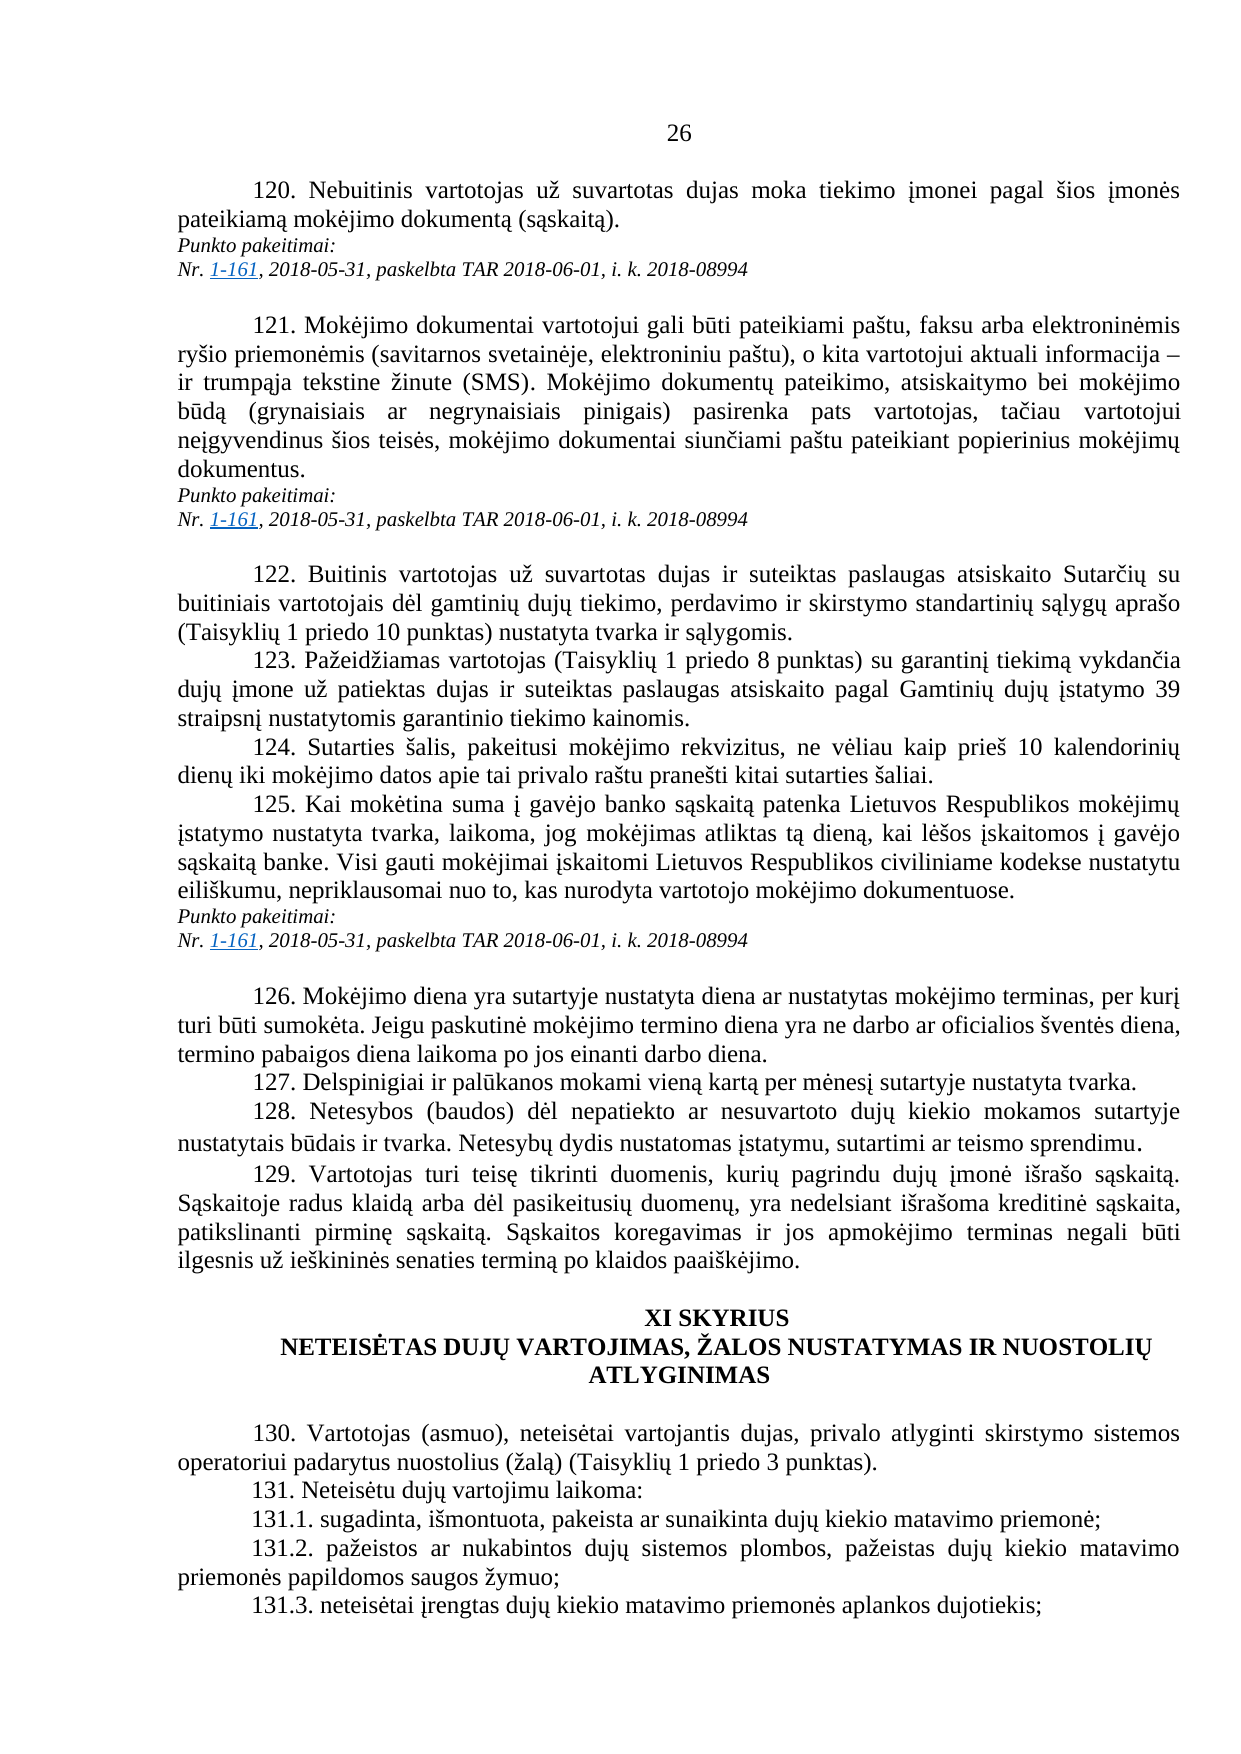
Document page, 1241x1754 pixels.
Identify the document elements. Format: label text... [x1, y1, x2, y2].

text 131.3. neteisėtai įrengtas dujų kiekio matavimo priemonės aplankos dujotiekis; [177, 1590, 1181, 1619]
text 131.1. sugadinta, išmontuota, pakeista ar sunaikinta dujų kiekio matavimo priemonė; [177, 1504, 1181, 1533]
text Nr. 1-161, 2018-05-31, paskelbta TAR 2018-06-01, i. k. 2018-08994 [177, 257, 1181, 281]
text XI SKYRIUS [177, 1303, 1181, 1332]
text 125. Kai mokėtina suma į gavėjo banko sąskaitą patenka Lietuvos Respublikos mokėjimų įstatymo nustatyta tvarka, laikoma, jog mokėjimas atliktas tą dieną, kai lėšos įskaitomos į gavėjo sąskaitą banke. Visi gauti mokėjimai įskaitomi Lietuvos Respublikos civiliniame kodekse nustatytu eiliškumu, nepriklausomai nuo to, kas nurodyta vartotojo mokėjimo dokumentuose. [177, 789, 1181, 904]
text 126. Mokėjimo diena yra sutartyje nustatyta diena ar nustatytas mokėjimo terminas, per kurį turi būti sumokėta. Jeigu paskutinė mokėjimo termino diena yra ne darbo ar oficialios šventės diena, termino pabaigos diena laikoma po jos einanti darbo diena. [177, 981, 1181, 1067]
text 129. Vartotojas turi teisę tikrinti duomenis, kurių pagrindu dujų įmonė išrašo sąskaitą. Sąskaitoje radus klaidą arba dėl pasikeitusių duomenų, yra nedelsiant išrašoma kreditinė sąskaita, patikslinanti pirminę sąskaitą. Sąskaitos koregavimas ir jos apmokėjimo terminas negali būti ilgesnis už ieškininės senaties terminą po klaidos paaiškėjimo. [177, 1159, 1181, 1274]
text Punkto pakeitimai: [177, 233, 1181, 257]
text NETEISĖTAS DUJŲ VARTOJIMAS, ŽALOS NUSTATYMAS IR NUOSTOLIŲ ATLYGINIMAS [177, 1332, 1181, 1389]
text 128. Netesybos (baudos) dėl nepatiekto ar nesuvartoto dujų kiekio mokamos sutartyje nustatytais būdais ir tvarka. Netesybų dydis nustatomas įstatymu, sutartimi ar teismo sprendimu. [177, 1096, 1181, 1159]
text Nr. 1-161, 2018-05-31, paskelbta TAR 2018-06-01, i. k. 2018-08994 [177, 928, 1181, 952]
text 122. Buitinis vartotojas už suvartotas dujas ir suteiktas paslaugas atsiskaito Sutarčių su buitiniais vartotojais dėl gamtinių dujų tiekimo, perdavimo ir skirstymo standartinių sąlygų aprašo (Taisyklių 1 priedo 10 punktas) nustatyta tvarka ir sąlygomis. [177, 559, 1181, 646]
text Nr. 1-161, 2018-05-31, paskelbta TAR 2018-06-01, i. k. 2018-08994 [177, 507, 1181, 531]
text 131. Neteisėtu dujų vartojimu laikoma: [177, 1475, 1181, 1504]
text Punkto pakeitimai: [177, 904, 1181, 928]
text 123. Pažeidžiamas vartotojas (Taisyklių 1 priedo 8 punktas) su garantinį tiekimą vykdančia dujų įmone už patiektas dujas ir suteiktas paslaugas atsiskaito pagal Gamtinių dujų įstatymo 39 straipsnį nustatytomis garantinio tiekimo kainomis. [177, 646, 1181, 732]
text 120. Nebuitinis vartotojas už suvartotas dujas moka tiekimo įmonei pagal šios įmonės pateikiamą mokėjimo dokumentą (sąskaitą). [177, 176, 1181, 233]
text 127. Delspinigiai ir palūkanos mokami vieną kartą per mėnesį sutartyje nustatyta tvarka. [177, 1067, 1181, 1096]
text 131.2. pažeistos ar nukabintos dujų sistemos plombos, pažeistas dujų kiekio matavimo priemonės papildomos saugos žymuo; [177, 1533, 1181, 1590]
text Punkto pakeitimai: [177, 482, 1181, 507]
text 124. Sutarties šalis, pakeitusi mokėjimo rekvizitus, ne vėliau kaip prieš 10 kalendorinių dienų iki mokėjimo datos apie tai privalo raštu pranešti kitai sutarties šaliai. [177, 732, 1181, 789]
text 121. Mokėjimo dokumentai vartotojui gali būti pateikiami paštu, faksu arba elektroninėmis ryšio priemonėmis (savitarnos svetainėje, elektroniniu paštu), o kita vartotojui aktuali informacija – ir trumpąja tekstine žinute (SMS). Mokėjimo dokumentų pateikimo, atsiskaitymo bei mokėjimo būdą (grynaisiais ar negrynaisiais pinigais) pasirenka pats vartotojas, tačiau vartotojui neįgyvendinus šios teisės, mokėjimo dokumentai siunčiami paštu pateikiant popierinius mokėjimų dokumentus. [177, 310, 1181, 482]
text 130. Vartotojas (asmuo), neteisėtai vartojantis dujas, privalo atlyginti skirstymo sistemos operatoriui padarytus nuostolius (žalą) (Taisyklių 1 priedo 3 punktas). [177, 1418, 1181, 1475]
